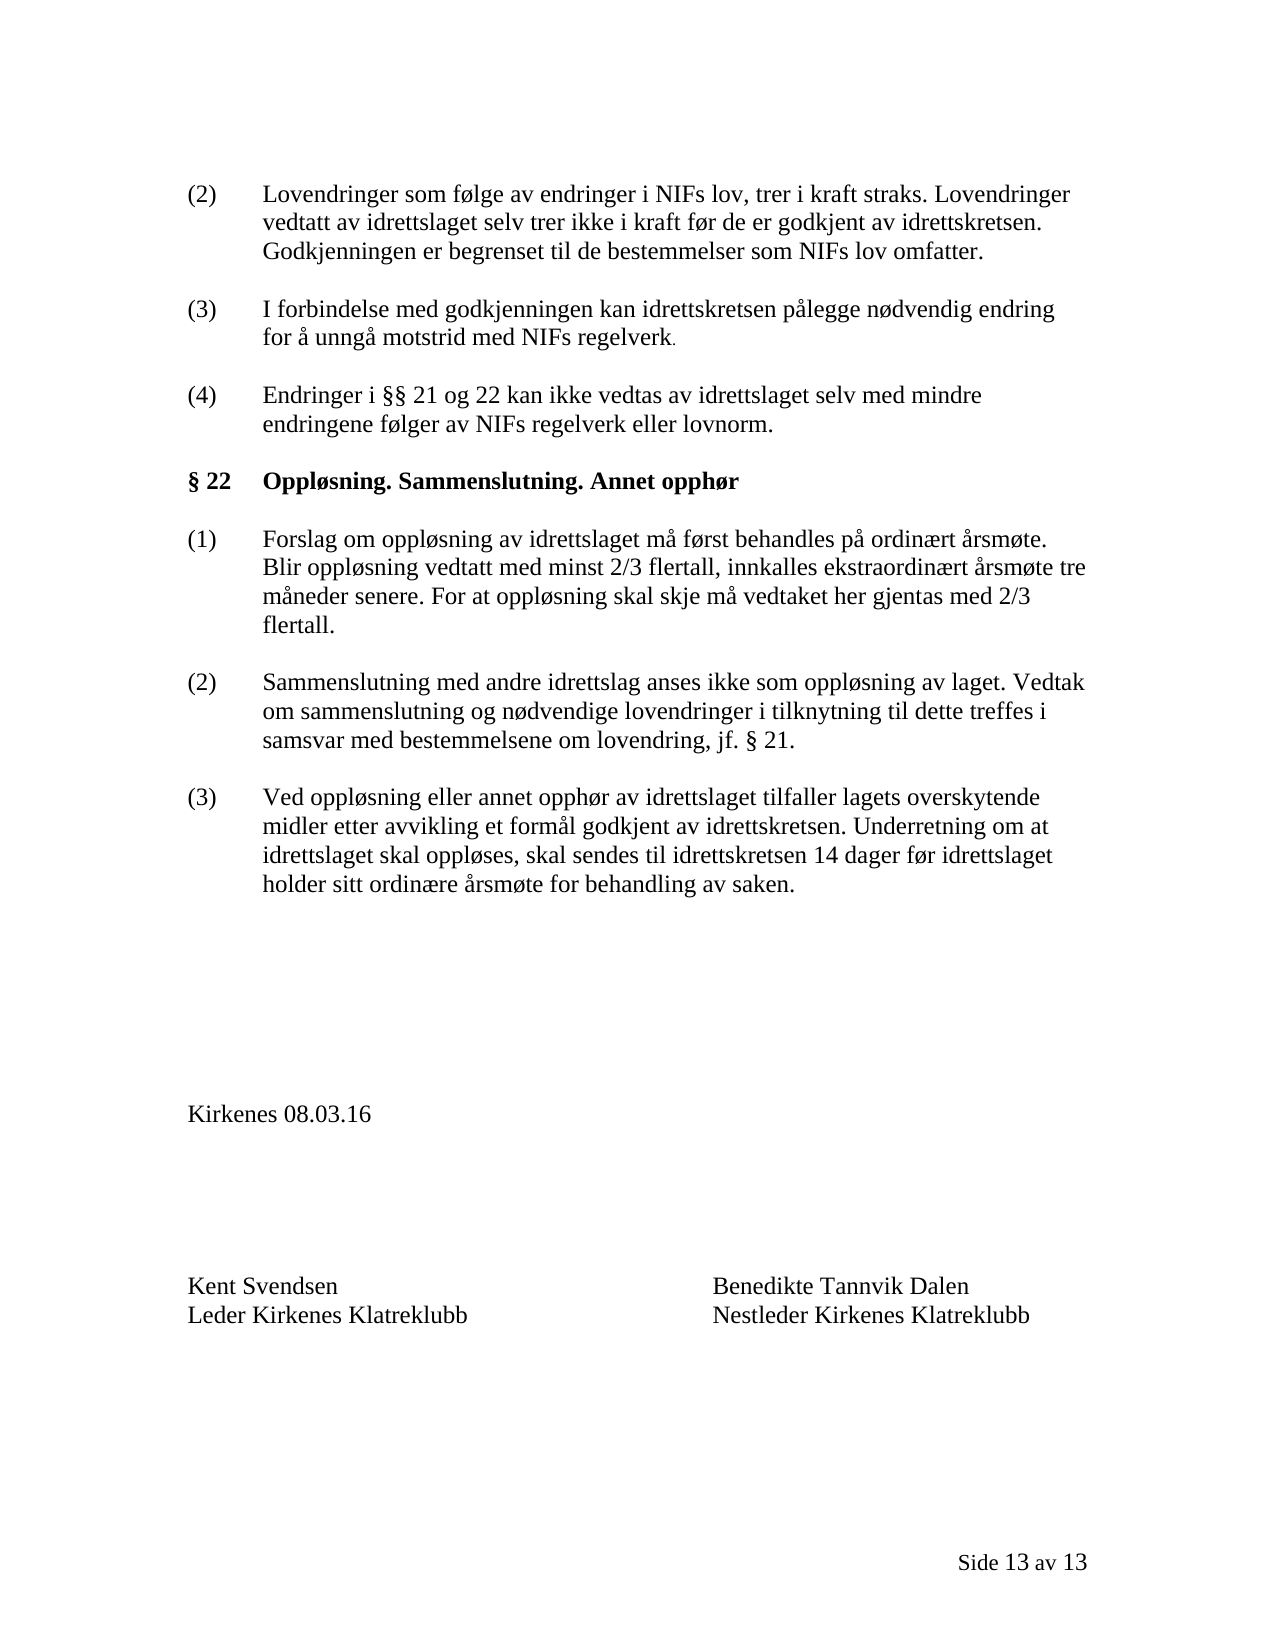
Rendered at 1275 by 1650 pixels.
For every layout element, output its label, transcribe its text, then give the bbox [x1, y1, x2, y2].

text Kirkenes 08.03.16 [187, 1099, 1088, 1127]
text § 22 Oppløsning. Sammenslutning. Annet opphør [187, 466, 1088, 495]
text Leder Kirkenes Klatreklubb Nestleder Kirkenes Klatreklubb [187, 1300, 1088, 1329]
text (1) Forslag om oppløsning av idrettslaget må først behandles på ordinært årsmøte. Blir oppløsning vedtatt med minst 2/3 flertall, innkalles ekstraordinært årsmøte tre måneder senere. For at oppløsning skal skje må vedtaket her gjentas med 2/3 flertall. [187, 524, 1088, 639]
list Ved oppløsning eller annet opphør av idrettslaget tilfaller lagets overskytende midler etter avvikling et formål godkjent av idrettskretsen. Underretning om at idrettslaget skal oppløses, skal sendes til idrettskretsen 14 dager før idrettslaget holder sitt ordinære årsmøte for behandling av saken. [187, 782, 1088, 897]
text (2) Sammenslutning med andre idrettslag anses ikke som oppløsning av laget. Vedtak om sammenslutning og nødvendige lovendringer i tilknytning til dette treffes i samsvar med bestemmelsene om lovendring, jf. § 21. [187, 667, 1088, 754]
text (2) Lovendringer som følge av endringer i NIFs lov, trer i kraft straks. Lovendringer vedtatt av idrettslaget selv trer ikke i kraft før de er godkjent av idrettskretsen. Godkjenningen er begrenset til de bestemmelser som NIFs lov omfatter. [187, 179, 1088, 265]
text (4) Endringer i §§ 21 og 22 kan ikke vedtas av idrettslaget selv med mindre endringene følger av NIFs regelverk eller lovnorm. [187, 380, 1088, 437]
text Kent Svendsen Benedikte Tannvik Dalen [187, 1271, 1088, 1300]
text (3) I forbindelse med godkjenningen kan idrettskretsen pålegge nødvendig endring for å unngå motstrid med NIFs regelverk. [187, 294, 1088, 351]
